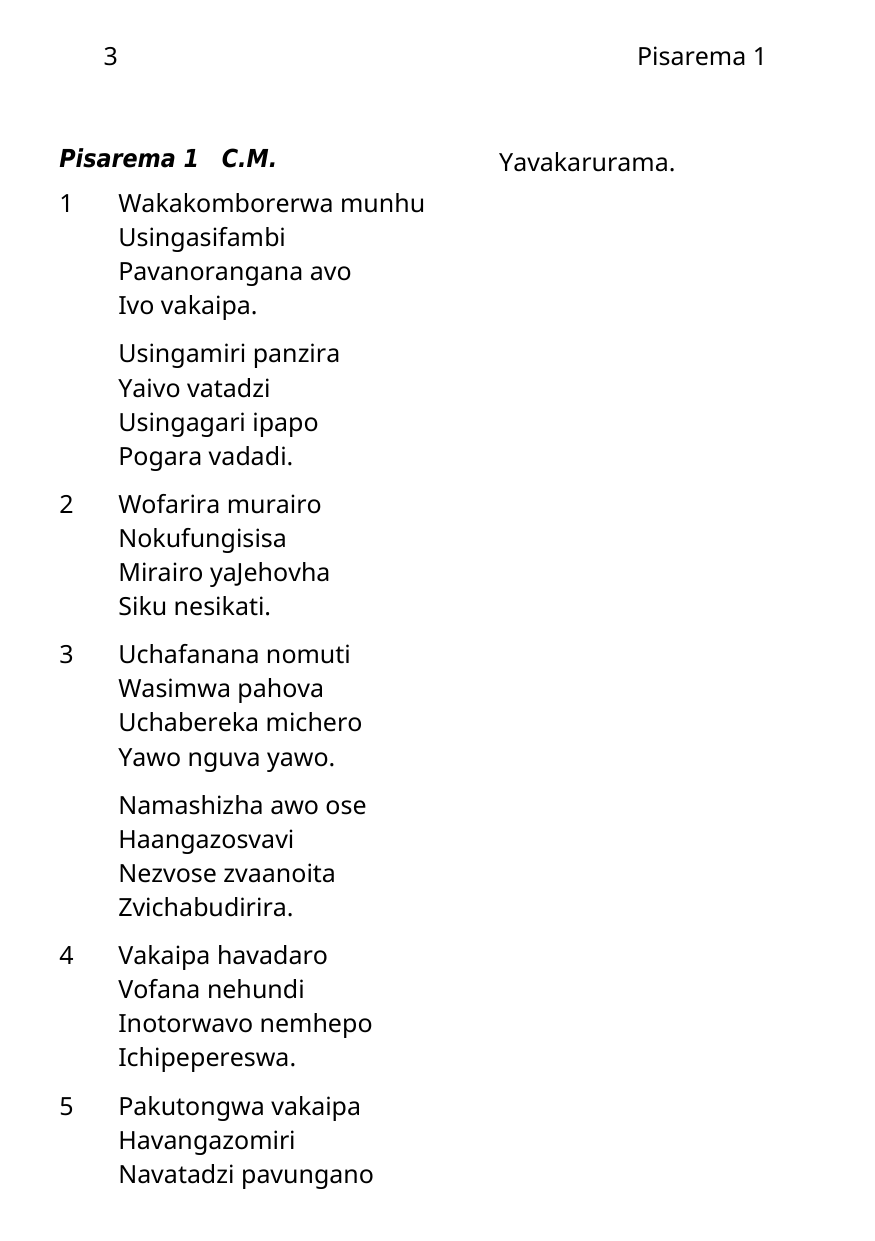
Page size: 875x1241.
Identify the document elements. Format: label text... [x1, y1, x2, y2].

text Pogara vadadi. [59, 438, 434, 472]
text 3 Uchafanana nomuti [59, 637, 434, 671]
text Ichipepereswa. [59, 1040, 434, 1074]
text Yavakarurama. [440, 144, 815, 178]
text Usingamiri panzira [59, 336, 434, 370]
text Uchabereka michero [59, 705, 434, 739]
text Siku nesikati. [59, 589, 434, 623]
text Wasimwa pahova [59, 671, 434, 705]
text Navatadzi pavungano [59, 1156, 434, 1190]
text Pavanorangana avo [59, 254, 434, 288]
text Namashizha awo ose [59, 787, 434, 821]
text Yawo nguva yawo. [59, 739, 434, 773]
text Vofana nehundi [59, 972, 434, 1006]
text Inotorwavo nemhepo [59, 1006, 434, 1040]
text Usingasifambi [59, 220, 434, 254]
subtitle C.M. [59, 144, 434, 173]
text 2 Wofarira murairo [59, 487, 434, 521]
text Yaivo vatadzi [59, 370, 434, 404]
text Mirairo yaJehovha [59, 555, 434, 589]
text Zvichabudirira. [59, 889, 434, 924]
text Haangazosvavi [59, 821, 434, 856]
text Ivo vakaipa. [59, 288, 434, 322]
text 4 Vakaipa havadaro [59, 938, 434, 972]
text Nezvose zvaanoita [59, 856, 434, 889]
text 1 Wakakomborerwa munhu [59, 186, 434, 220]
text Havangazomiri [59, 1122, 434, 1156]
text Usingagari ipapo [59, 404, 434, 438]
text Nokufungisisa [59, 521, 434, 555]
text 5 Pakutongwa vakaipa [59, 1088, 434, 1122]
